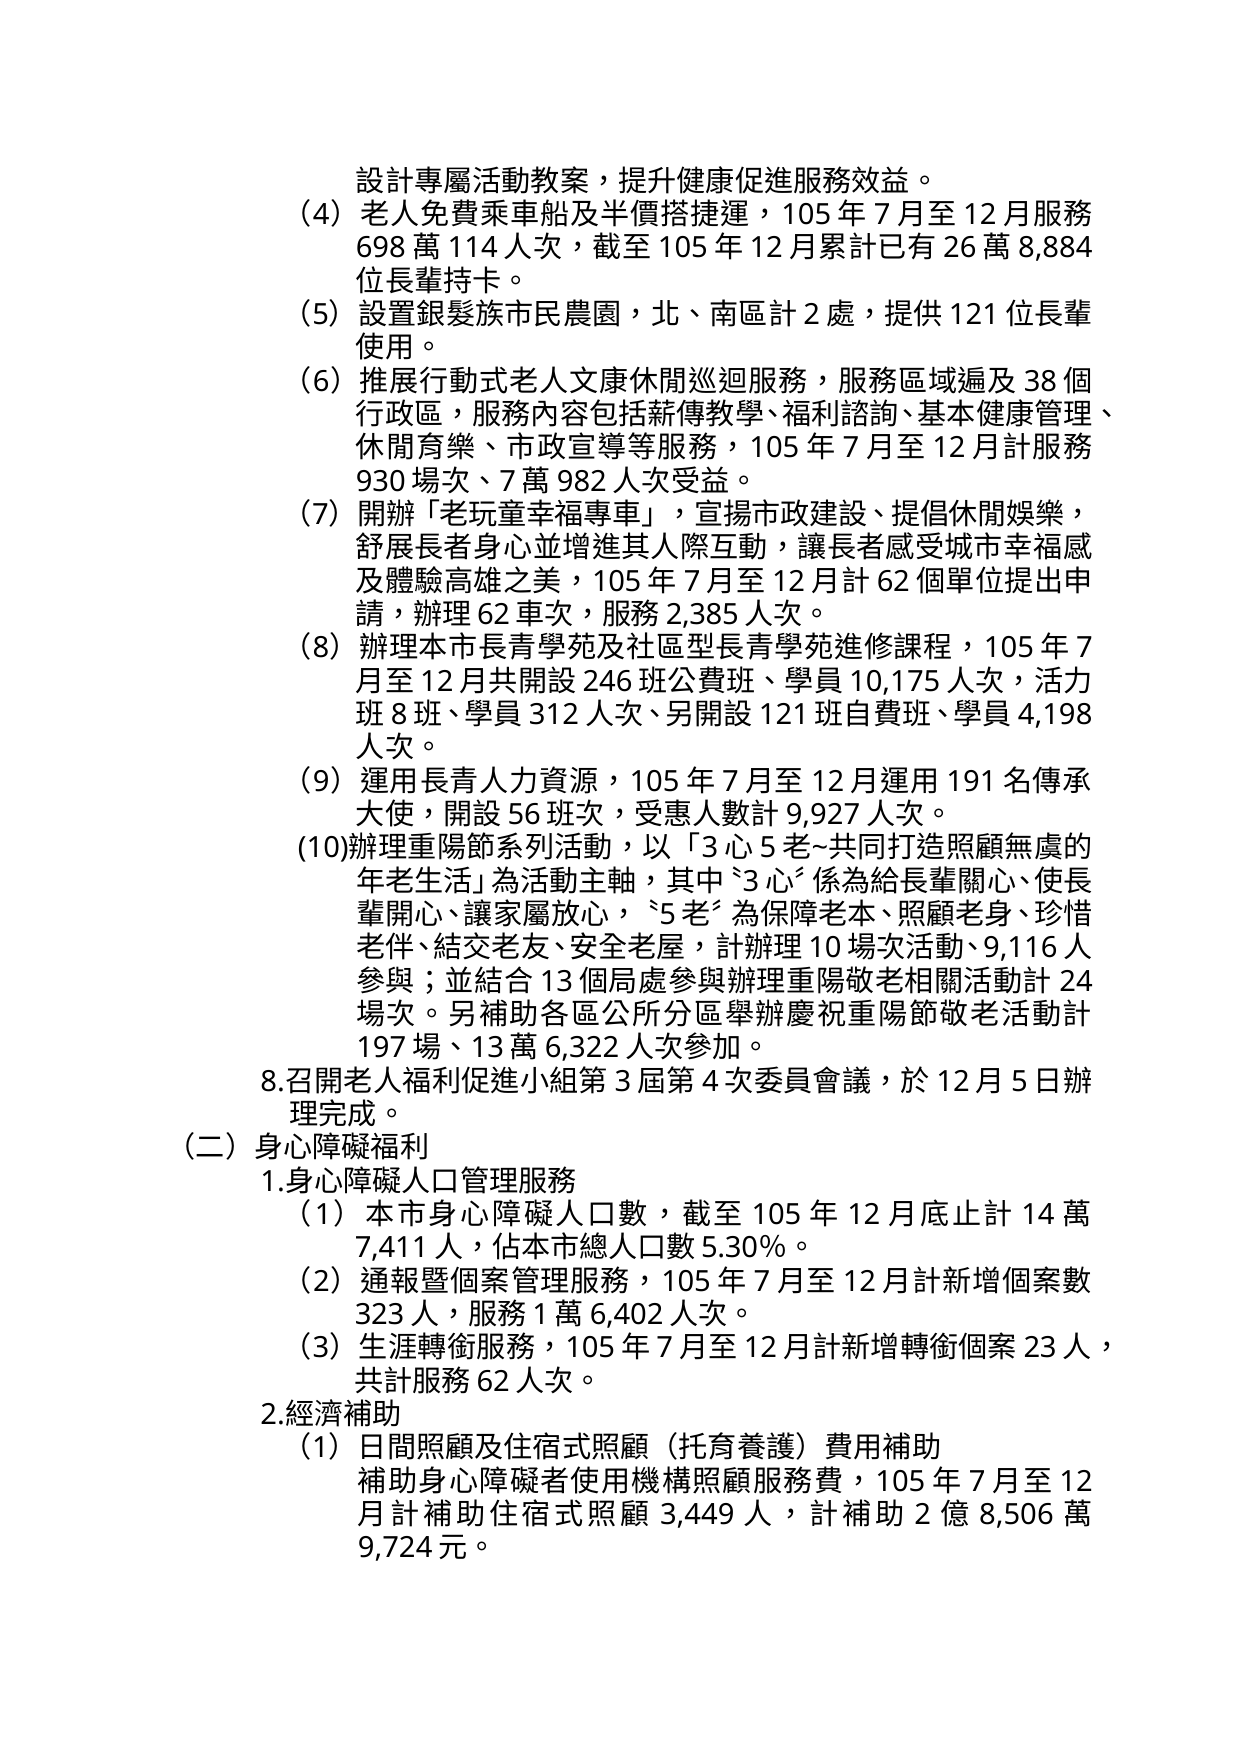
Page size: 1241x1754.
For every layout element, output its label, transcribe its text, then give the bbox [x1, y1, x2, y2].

text （1）日間照顧及住宿式照顧（托育養護）費用補助 [283, 1431, 1092, 1464]
text （7）開辦「老玩童幸福專車」，宣揚市政建設、提倡休閒娛樂，舒展長者身心並增進其人際互動，讓長者感受城市幸福感及體驗高雄之美，105年7月至12月計62個單位提出申請，辦理62車次，服務2,385人次。 [283, 498, 1092, 631]
text （9）運用長青人力資源，105年7月至12月運用191名傳承大使，開設56班次，受惠人數計9,927人次。 [283, 764, 1092, 831]
text （3）成立社區照顧關懷據點共計217處，提供長輩關懷訪視、電話問安諮詢及轉介服務、餐飲服務、健康促進等多元化服務，105年12月底計服務2萬7,307人、105年7月至12月計服務98萬5,676人次。另辦理社區照顧關懷據點多元照顧服務試辦計畫，為提升生活輔導員服務職能，辦理照顧服務員訓練125小時，有16名考取證書。並引進職能治療師、物理治療師、輔療師等專業人員，評估據點長輩需求，設計專屬活動教案，提升健康促進服務效益。 [283, 164, 1092, 198]
text (10)辦理重陽節系列活動，以「3心5老~共同打造照顧無虞的年老生活」為活動主軸，其中〝3心〞係為給長輩關心、使長輩開心、讓家屬放心，〝5老〞為保障老本、照顧老身、珍惜老伴、結交老友、安全老屋，計辦理10場次活動、9,116人參與；並結合13個局處參與辦理重陽敬老相關活動計24場次。另補助各區公所分區舉辦慶祝重陽節敬老活動計197場、13萬6,322人次參加。 [298, 831, 1092, 1064]
text 補助身心障礙者使用機構照顧服務費，105年7月至12月計補助住宿式照顧3,449人，計補助2億8,506萬9,724元。 [358, 1464, 1092, 1564]
text 2.經濟補助 [260, 1398, 1092, 1431]
text 8.召開老人福利促進小組第3屆第4次委員會議，於12月5日辦理完成。 [260, 1064, 1092, 1131]
text （4）老人免費乘車船及半價搭捷運，105年7月至12月服務698萬114人次，截至105年12月累計已有26萬8,884位長輩持卡。 [283, 198, 1092, 298]
text （二）身心障礙福利 [166, 1131, 1092, 1164]
text 1.身心障礙人口管理服務 [260, 1164, 1092, 1198]
text （1）本市身心障礙人口數，截至105年12月底止計14萬7,411人，佔本市總人口數5.30％。 [283, 1198, 1092, 1264]
text （2）通報暨個案管理服務，105年7月至12月計新增個案數323人，服務1萬6,402人次。 [283, 1264, 1092, 1331]
text （3）生涯轉銜服務，105年7月至12月計新增轉銜個案23人，共計服務62人次。 [283, 1331, 1092, 1398]
text （8）辦理本市長青學苑及社區型長青學苑進修課程，105年7月至12月共開設246班公費班、學員10,175人次，活力班8班、學員312人次、另開設121班自費班、學員4,198人次。 [283, 631, 1092, 764]
text （6）推展行動式老人文康休閒巡迴服務，服務區域遍及38個行政區，服務內容包括薪傳教學、福利諮詢、基本健康管理、休閒育樂、市政宣導等服務，105年7月至12月計服務930場次、7萬982人次受益。 [283, 364, 1092, 498]
text （5）設置銀髮族市民農園，北、南區計2處，提供121位長輩使用。 [283, 298, 1092, 364]
